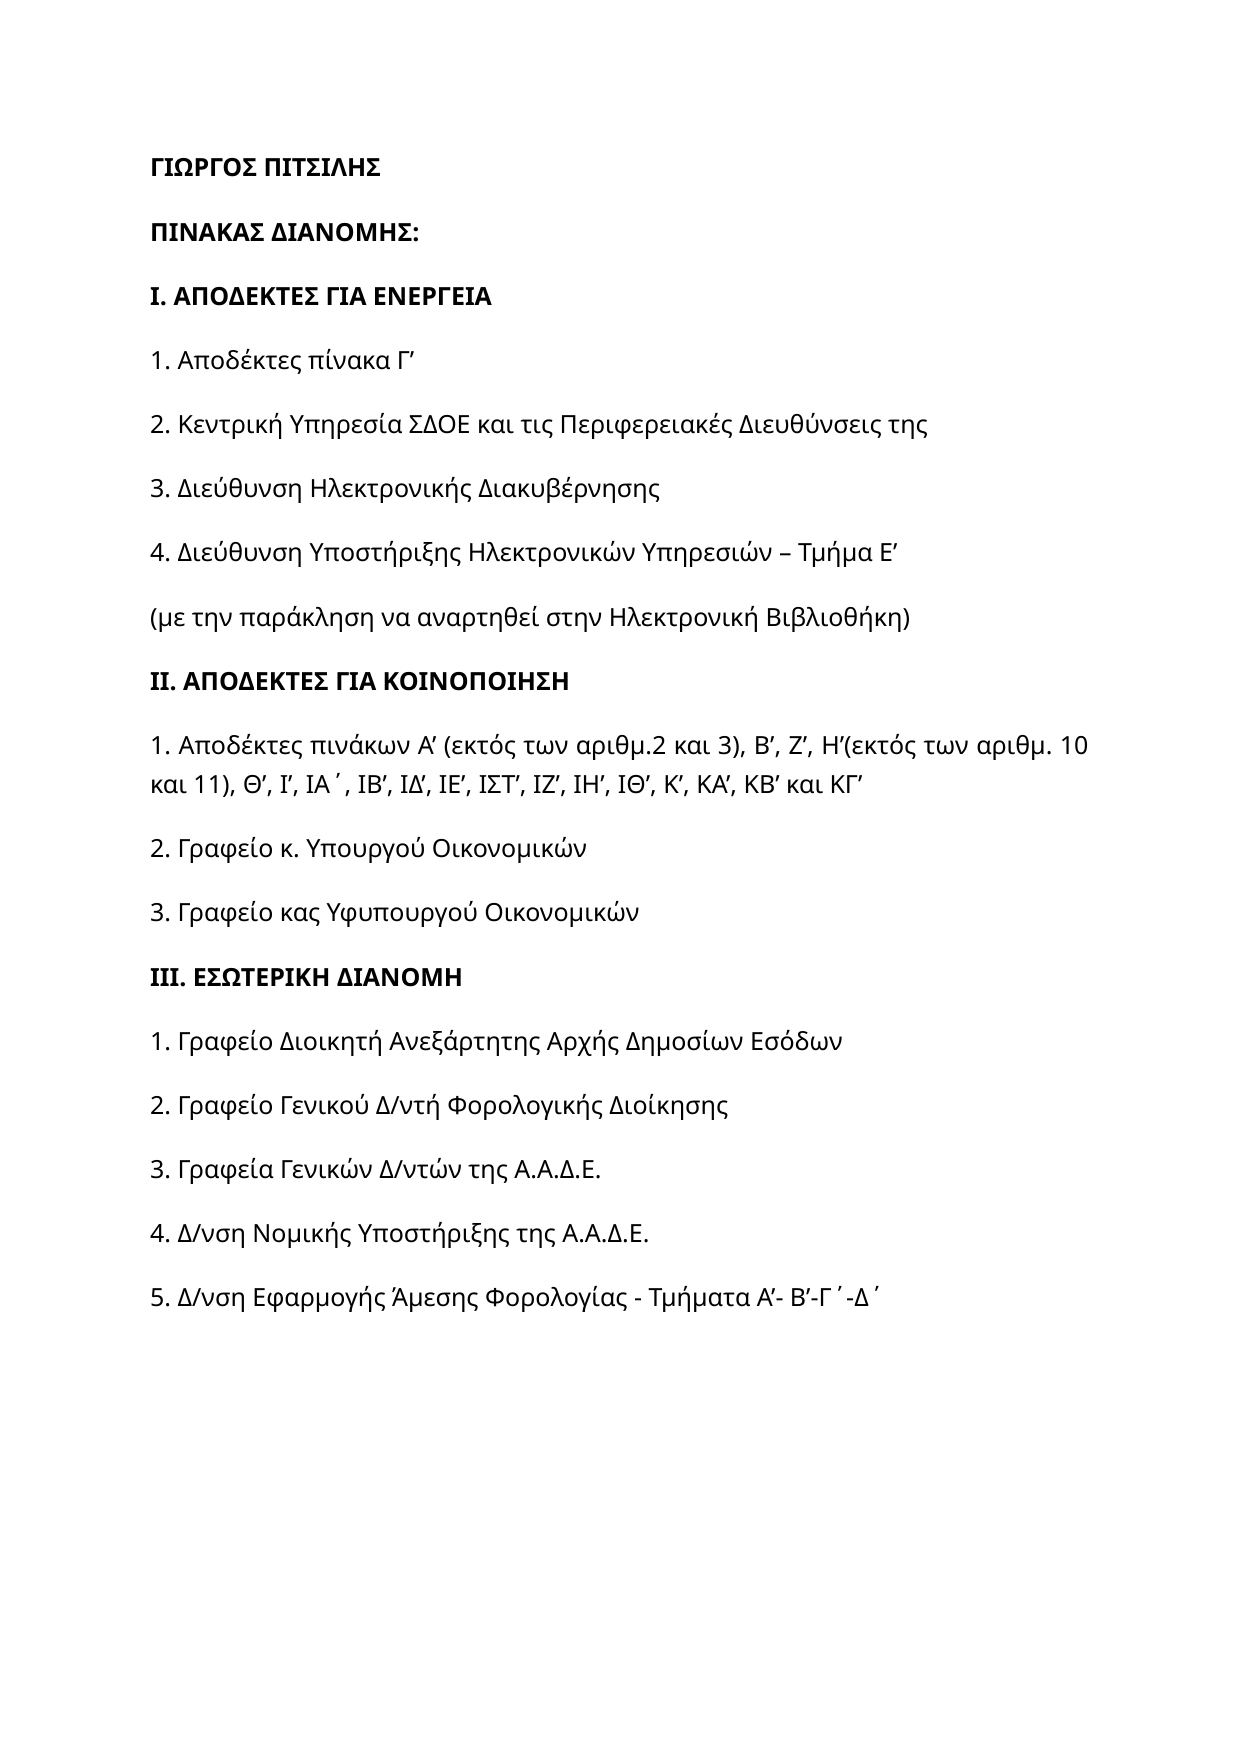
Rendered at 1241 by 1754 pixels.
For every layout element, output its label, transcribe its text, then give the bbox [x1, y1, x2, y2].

text Ι. ΑΠΟΔΕΚΤΕΣ ΓΙΑ ΕΝΕΡΓΕΙΑ [150, 278, 1090, 312]
text 2. Γραφείο Γενικού Δ/ντή Φορολογικής Διοίκησης [150, 1087, 1090, 1122]
text 2. Κεντρική Υπηρεσία ΣΔΟΕ και τις Περιφερειακές Διευθύνσεις της [150, 407, 1090, 441]
text ΓΙΩΡΓΟΣ ΠΙΤΣΙΛΗΣ [150, 150, 1090, 184]
text 2. Γραφείο κ. Υπουργού Οικονομικών [150, 831, 1090, 865]
text 4. Διεύθυνση Υποστήριξης Ηλεκτρονικών Υπηρεσιών – Τμήμα Ε’ [150, 535, 1090, 569]
text 1. Αποδέκτες πίνακα Γ’ [150, 342, 1090, 377]
text ΙΙ. ΑΠΟΔΕΚΤΕΣ ΓΙΑ ΚΟΙΝΟΠΟΙΗΣΗ [150, 663, 1090, 697]
text 3. Γραφείο κας Υφυπουργού Οικονομικών [150, 895, 1090, 929]
text 4. Δ/νση Νομικής Υποστήριξης της Α.Α.Δ.Ε. [150, 1216, 1090, 1250]
text 1. Γραφείο Διοικητή Ανεξάρτητης Αρχής Δημοσίων Εσόδων [150, 1023, 1090, 1057]
text 3. Διεύθυνση Ηλεκτρονικής Διακυβέρνησης [150, 471, 1090, 505]
text 1. Αποδέκτες πινάκων Α’ (εκτός των αριθμ.2 και 3), Β’, Ζ’, Η’(εκτός των αριθμ. 10 και 11), Θ’, Ι’, ΙΑ΄, ΙΒ’, ΙΔ’, ΙΕ’, ΙΣΤ’, ΙΖ’, ΙΗ’, ΙΘ’, Κ’, ΚΑ’, ΚΒ’ και ΚΓ’ [150, 727, 1090, 801]
text 5. Δ/νση Εφαρμογής Άμεσης Φορολογίας - Τμήματα Α’- Β’-Γ΄-Δ΄ [150, 1280, 1090, 1314]
text ΠΙΝΑΚΑΣ ΔΙΑΝΟΜΗΣ: [150, 214, 1090, 248]
text (με την παράκληση να αναρτηθεί στην Ηλεκτρονική Βιβλιοθήκη) [150, 599, 1090, 633]
text 3. Γραφεία Γενικών Δ/ντών της Α.Α.Δ.Ε. [150, 1152, 1090, 1186]
text ΙΙΙ. ΕΣΩΤΕΡΙΚΗ ΔΙΑΝΟΜΗ [150, 959, 1090, 993]
